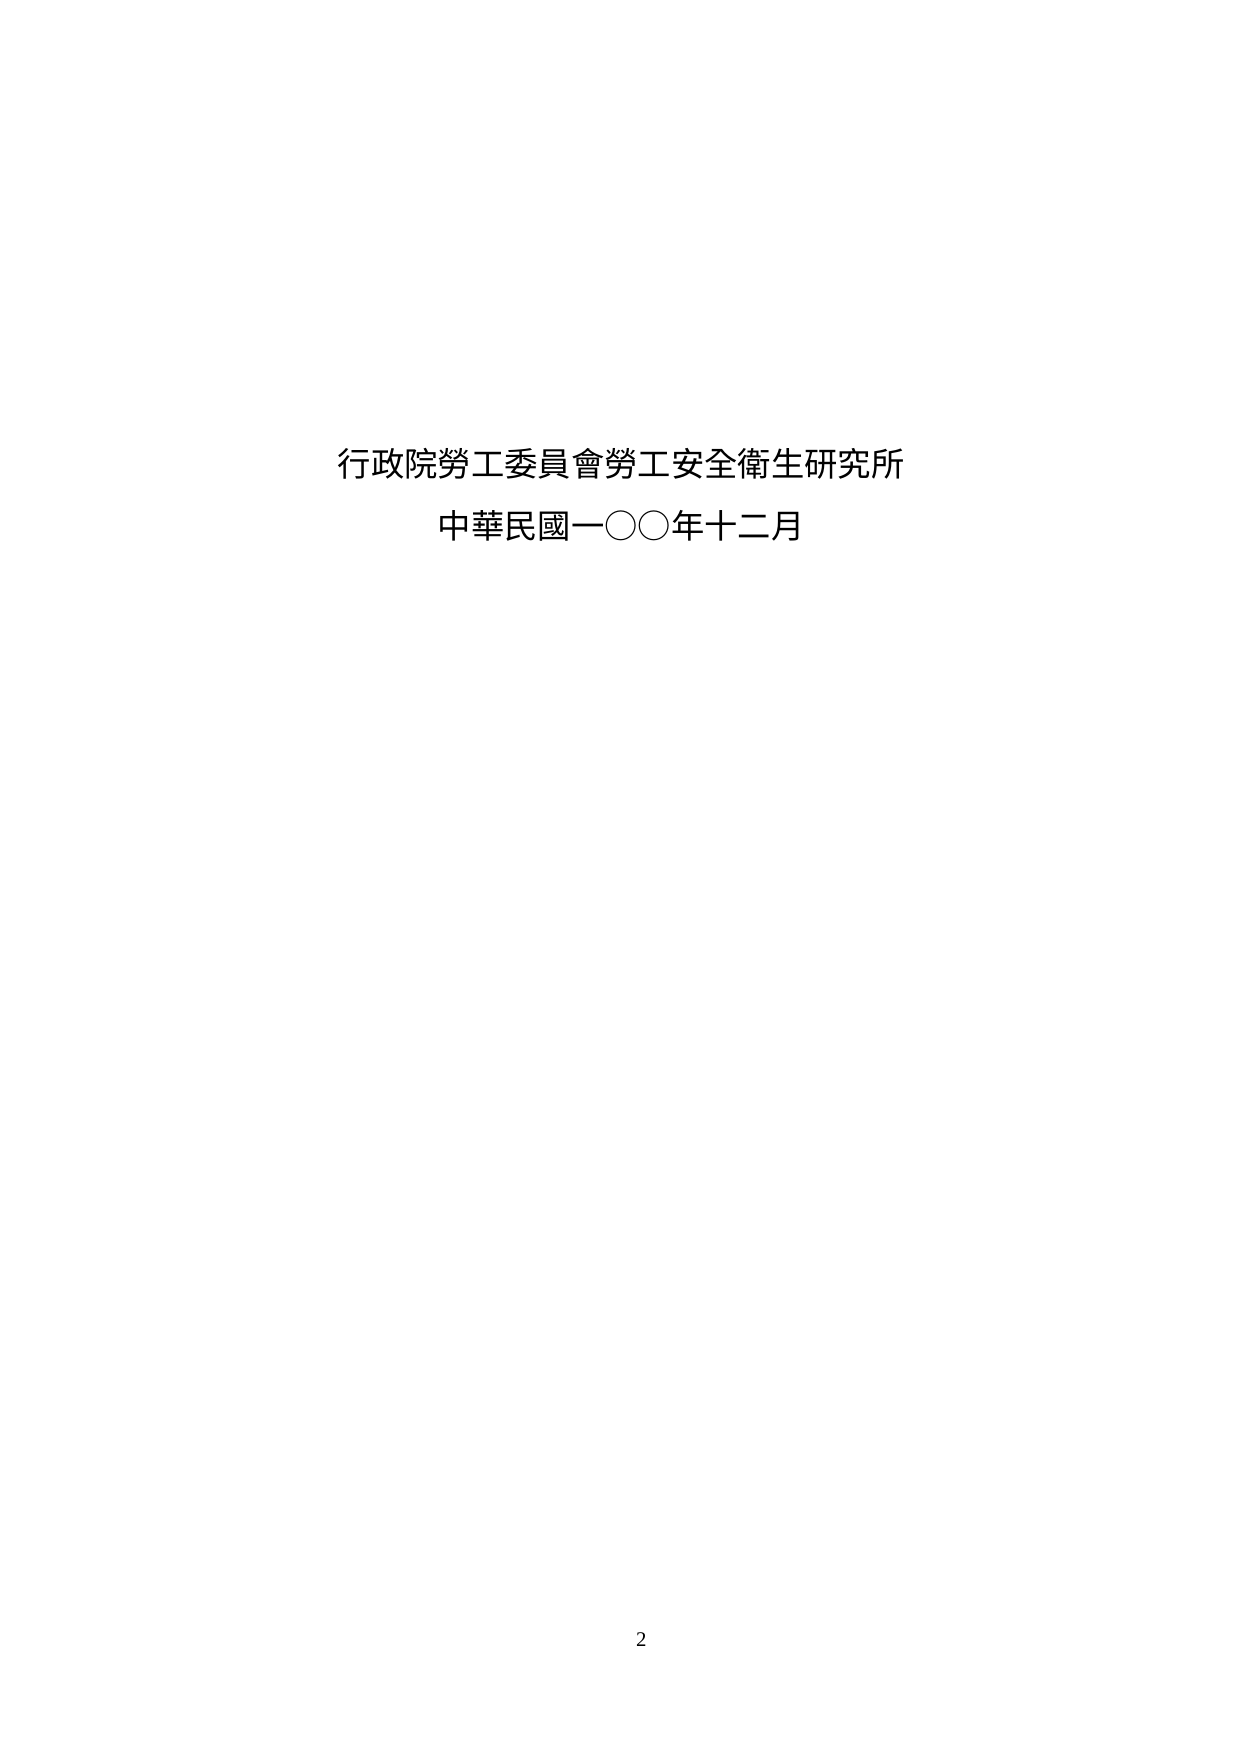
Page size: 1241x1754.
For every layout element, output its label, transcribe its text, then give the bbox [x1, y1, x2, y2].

text 行政院勞工委員會勞工安全衛生研究所 [118, 420, 1122, 483]
text 中華民國一○○年十二月 [118, 483, 1122, 545]
